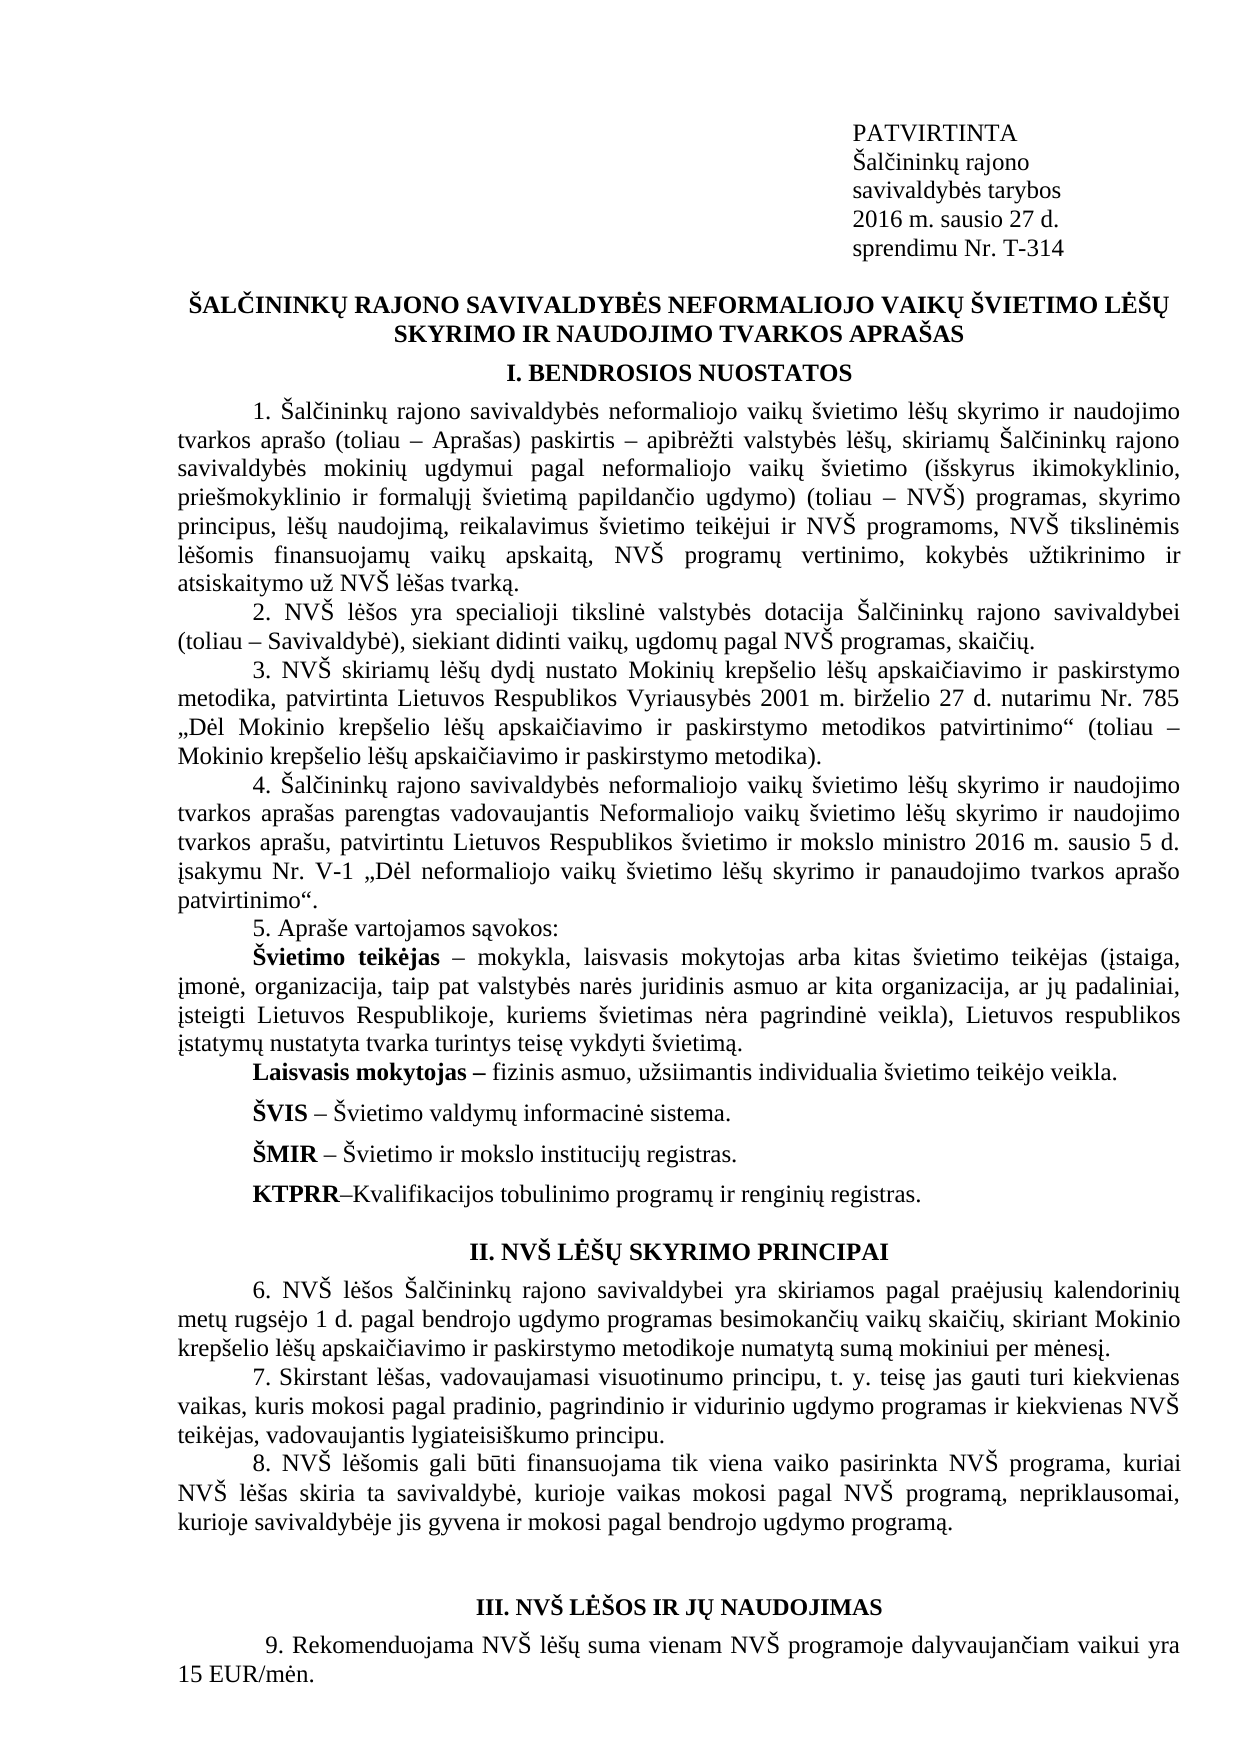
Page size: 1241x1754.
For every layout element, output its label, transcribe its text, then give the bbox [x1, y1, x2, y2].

text 9. Rekomenduojama NVŠ lėšų suma vienam NVŠ programoje dalyvaujančiam vaikui yra 15 EUR/mėn. [177, 1630, 1181, 1688]
text 2. NVŠ lėšos yra specialioji tikslinė valstybės dotacija Šalčininkų rajono savivaldybei (toliau – Savivaldybė), siekiant didinti vaikų, ugdomų pagal NVŠ programas, skaičių. [177, 597, 1181, 655]
text 1. Šalčininkų rajono savivaldybės neformaliojo vaikų švietimo lėšų skyrimo ir naudojimo tvarkos aprašo (toliau – Aprašas) paskirtis – apibrėžti valstybės lėšų, skiriamų Šalčininkų rajono savivaldybės mokinių ugdymui pagal neformaliojo vaikų švietimo (išskyrus ikimokyklinio, priešmokyklinio ir formalųjį švietimą papildančio ugdymo) (toliau – NVŠ) programas, skyrimo principus, lėšų naudojimą, reikalavimus švietimo teikėjui ir NVŠ programoms, NVŠ tikslinėmis lėšomis finansuojamų vaikų apskaitą, NVŠ programų vertinimo, kokybės užtikrinimo ir atsiskaitymo už NVŠ lėšas tvarką. [177, 396, 1181, 597]
text 5. Apraše vartojamos sąvokos: [177, 913, 1181, 942]
text savivaldybės tarybos [177, 176, 1181, 204]
text PATVIRTINTA [702, 118, 1181, 147]
text Šalčininkų rajono [177, 147, 1181, 176]
text 6. NVŠ lėšos Šalčininkų rajono savivaldybei yra skiriamos pagal praėjusių kalendorinių metų rugsėjo 1 d. pagal bendrojo ugdymo programas besimokančių vaikų skaičių, skiriant Mokinio krepšelio lėšų apskaičiavimo ir paskirstymo metodikoje numatytą sumą mokiniui per mėnesį. [177, 1275, 1181, 1362]
text 8. NVŠ lėšomis gali būti finansuojama tik viena vaiko pasirinkta NVŠ programa, kuriai NVŠ lėšas skiria ta savivaldybė, kurioje vaikas mokosi pagal NVŠ programą, nepriklausomai, kurioje savivaldybėje jis gyvena ir mokosi pagal bendrojo ugdymo programą. [177, 1448, 1181, 1536]
text Švietimo teikėjas – mokykla, laisvasis mokytojas arba kitas švietimo teikėjas (įstaiga, įmonė, organizacija, taip pat valstybės narės juridinis asmuo ar kita organizacija, ar jų padaliniai, įsteigti Lietuvos Respublikoje, kuriems švietimas nėra pagrindinė veikla), Lietuvos respublikos įstatymų nustatyta tvarka turintys teisę vykdyti švietimą. [177, 942, 1181, 1057]
text ŠVIS – Švietimo valdymų informacinė sistema. [177, 1098, 1181, 1127]
text 3. NVŠ skiriamų lėšų dydį nustato Mokinių krepšelio lėšų apskaičiavimo ir paskirstymo metodika, patvirtinta Lietuvos Respublikos Vyriausybės 2001 m. birželio 27 d. nutarimu Nr. 785 „Dėl Mokinio krepšelio lėšų apskaičiavimo ir paskirstymo metodikos patvirtinimo“ (toliau – Mokinio krepšelio lėšų apskaičiavimo ir paskirstymo metodika). [177, 655, 1181, 770]
text KTPRR–Kvalifikacijos tobulinimo programų ir renginių registras. [177, 1179, 1181, 1208]
text 7. Skirstant lėšas, vadovaujamasi visuotinumo principu, t. y. teisę jas gauti turi kiekvienas vaikas, kuris mokosi pagal pradinio, pagrindinio ir vidurinio ugdymo programas ir kiekvienas NVŠ teikėjas, vadovaujantis lygiateisiškumo principu. [177, 1362, 1181, 1448]
text ŠALČININKŲ RAJONO SAVIVALDYBĖS NEFORMALIOJO VAIKŲ ŠVIETIMO LĖŠŲ [177, 291, 1181, 319]
text Laisvasis mokytojas – fizinis asmuo, užsiimantis individualia švietimo teikėjo veikla. [177, 1057, 1181, 1086]
text I. BENDROSIOS NUOSTATOS [177, 358, 1181, 386]
text 2016 m. sausio 27 d. [177, 204, 1181, 233]
text ŠMIR – Švietimo ir mokslo institucijų registras. [177, 1139, 1181, 1167]
text II. NVŠ LĖŠŲ SKYRIMO PRINCIPAI [177, 1237, 1181, 1266]
text SKYRIMO IR NAUDOJIMO TVARKOS APRAŠAS [177, 319, 1181, 348]
text III. NVŠ LĖŠOS IR JŲ NAUDOJIMAS [177, 1593, 1181, 1621]
text sprendimu Nr. T-314 [777, 233, 1181, 262]
text 4. Šalčininkų rajono savivaldybės neformaliojo vaikų švietimo lėšų skyrimo ir naudojimo tvarkos aprašas parengtas vadovaujantis Neformaliojo vaikų švietimo lėšų skyrimo ir naudojimo tvarkos aprašu, patvirtintu Lietuvos Respublikos švietimo ir mokslo ministro 2016 m. sausio 5 d. įsakymu Nr. V-1 „Dėl neformaliojo vaikų švietimo lėšų skyrimo ir panaudojimo tvarkos aprašo patvirtinimo“. [177, 770, 1181, 913]
